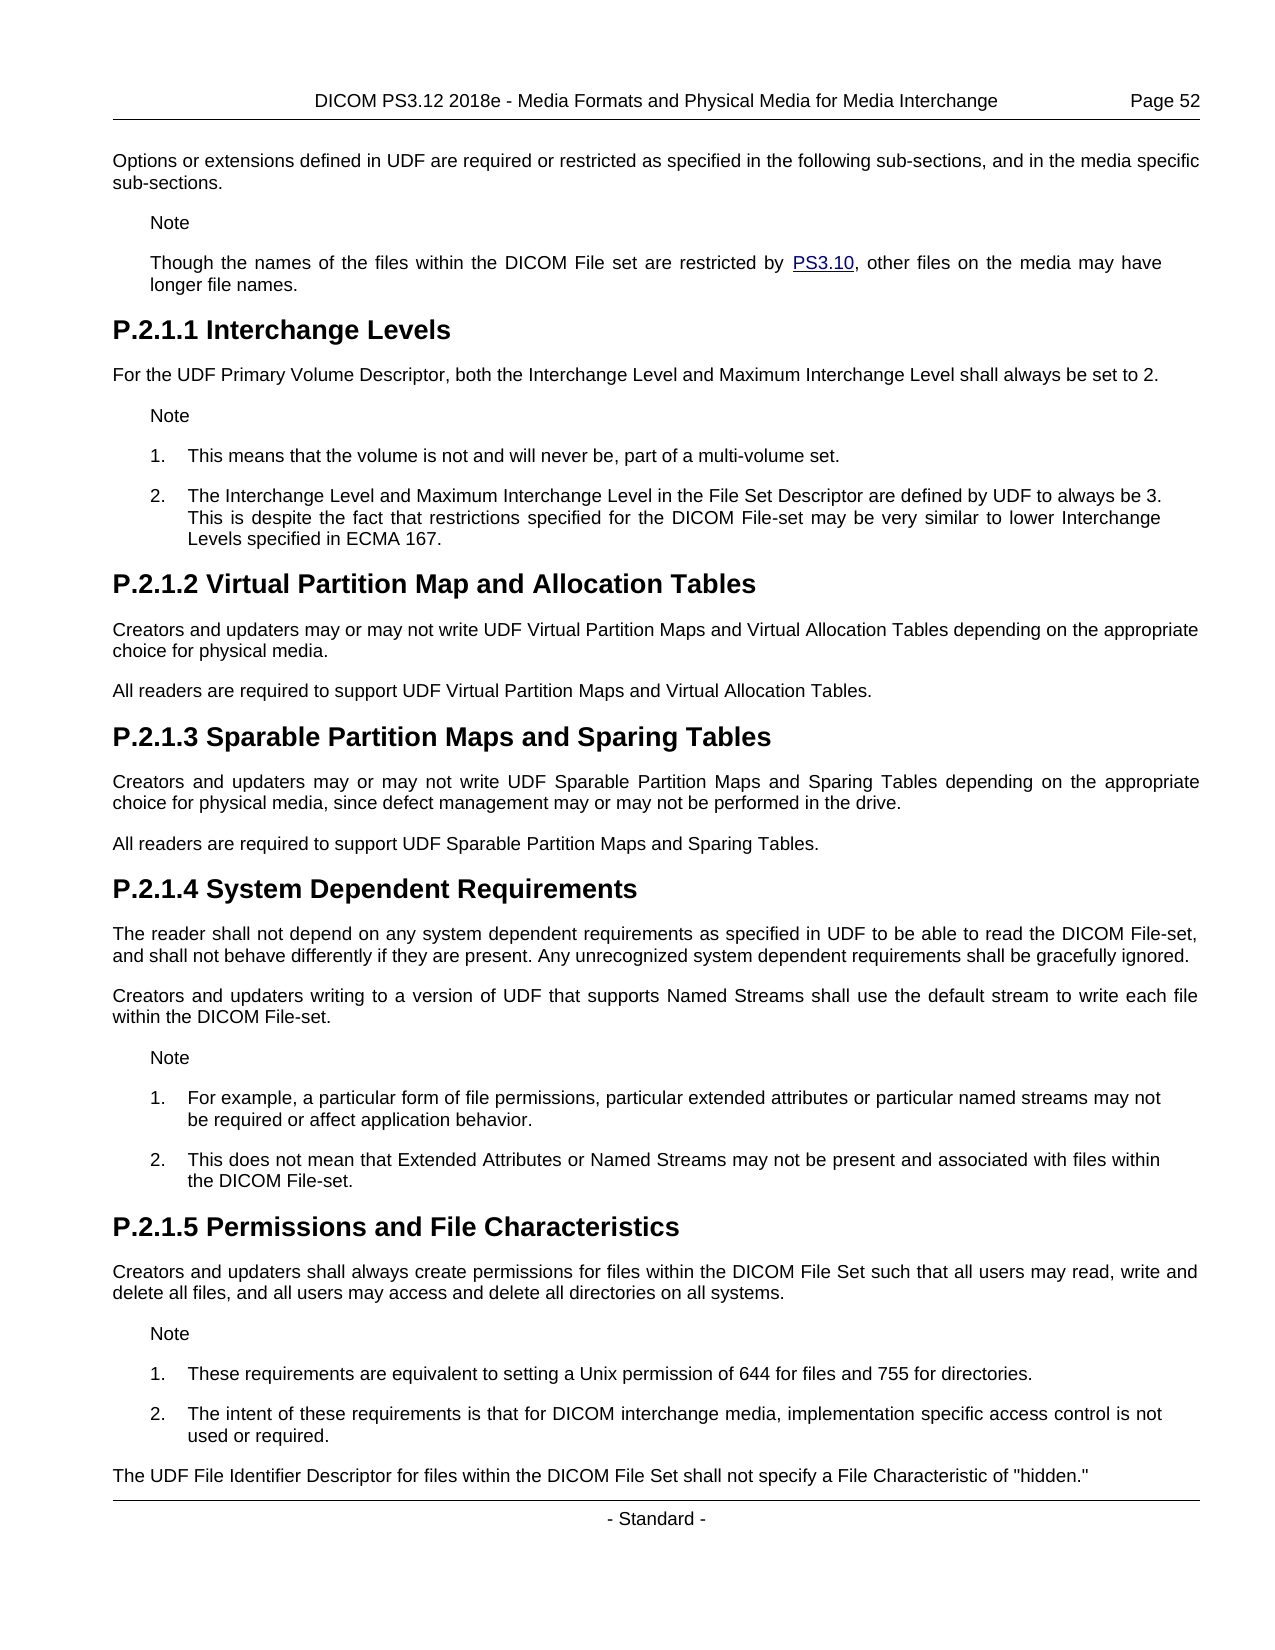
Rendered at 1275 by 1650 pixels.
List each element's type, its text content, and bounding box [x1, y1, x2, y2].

text Creators and updaters shall always create permissions for files within the DICOM File Set such that all users may read, write and delete all files, and all users may access and delete all directories on all systems. [112, 1261, 1200, 1304]
list For example, a particular form of file permissions, particular extended attributes or particular named streams may not be required or affect application behavior. [150, 1087, 1162, 1130]
text All readers are required to support UDF Sparable Partition Maps and Sparing Tables. [112, 832, 1200, 854]
text P.2.1.5 Permissions and File Characteristics [112, 1211, 1200, 1242]
text Note [150, 404, 1162, 426]
text P.2.1.2 Virtual Partition Map and Allocation Tables [112, 568, 1200, 600]
list The intent of these requirements is that for DICOM interchange media, implementation specific access control is not used or required. [150, 1403, 1162, 1446]
text Creators and updaters may or may not write UDF Sparable Partition Maps and Sparing Tables depending on the appropriate choice for physical media, since defect management may or may not be performed in the drive. [112, 771, 1200, 814]
text The UDF File Identifier Descriptor for files within the DICOM File Set shall not specify a File Characteristic of "hidden." [112, 1465, 1200, 1487]
text For the UDF Primary Volume Descriptor, both the Interchange Level and Maximum Interchange Level shall always be set to 2. [112, 364, 1200, 386]
text All readers are required to support UDF Virtual Partition Maps and Virtual Allocation Tables. [112, 680, 1200, 702]
text Options or extensions defined in UDF are required or restricted as specified in the following sub-sections, and in the media specific sub-sections. [112, 150, 1200, 193]
text Creators and updaters writing to a version of UDF that supports Named Streams shall use the default stream to write each file within the DICOM File-set. [112, 985, 1200, 1028]
text Note [150, 212, 1162, 233]
list This means that the volume is not and will never be, part of a multi-volume set. [150, 445, 1162, 466]
text Note [150, 1047, 1162, 1068]
text P.2.1.3 Sparable Partition Maps and Sparing Tables [112, 721, 1200, 752]
list These requirements are equivalent to setting a Unix permission of 644 for files and 755 for directories. [150, 1363, 1162, 1384]
list This does not mean that Extended Attributes or Named Streams may not be present and associated with files within the DICOM File-set. [150, 1149, 1162, 1192]
text P.2.1.4 System Dependent Requirements [112, 873, 1200, 904]
text Creators and updaters may or may not write UDF Virtual Partition Maps and Virtual Allocation Tables depending on the appropriate choice for physical media. [112, 618, 1200, 662]
text Though the names of the files within the DICOM File set are restricted by PS3.10, other files on the media may have longer file names. [150, 252, 1162, 295]
text Note [150, 1322, 1162, 1344]
list The Interchange Level and Maximum Interchange Level in the File Set Descriptor are defined by UDF to always be 3. This is despite the fact that restrictions specified for the DICOM File-set may be very similar to lower Interchange Levels specified in ECMA 167. [150, 485, 1162, 550]
text The reader shall not depend on any system dependent requirements as specified in UDF to be able to read the DICOM File-set, and shall not behave differently if they are present. Any unrecognized system dependent requirements shall be gracefully ignored. [112, 923, 1200, 966]
text P.2.1.1 Interchange Levels [112, 314, 1200, 345]
